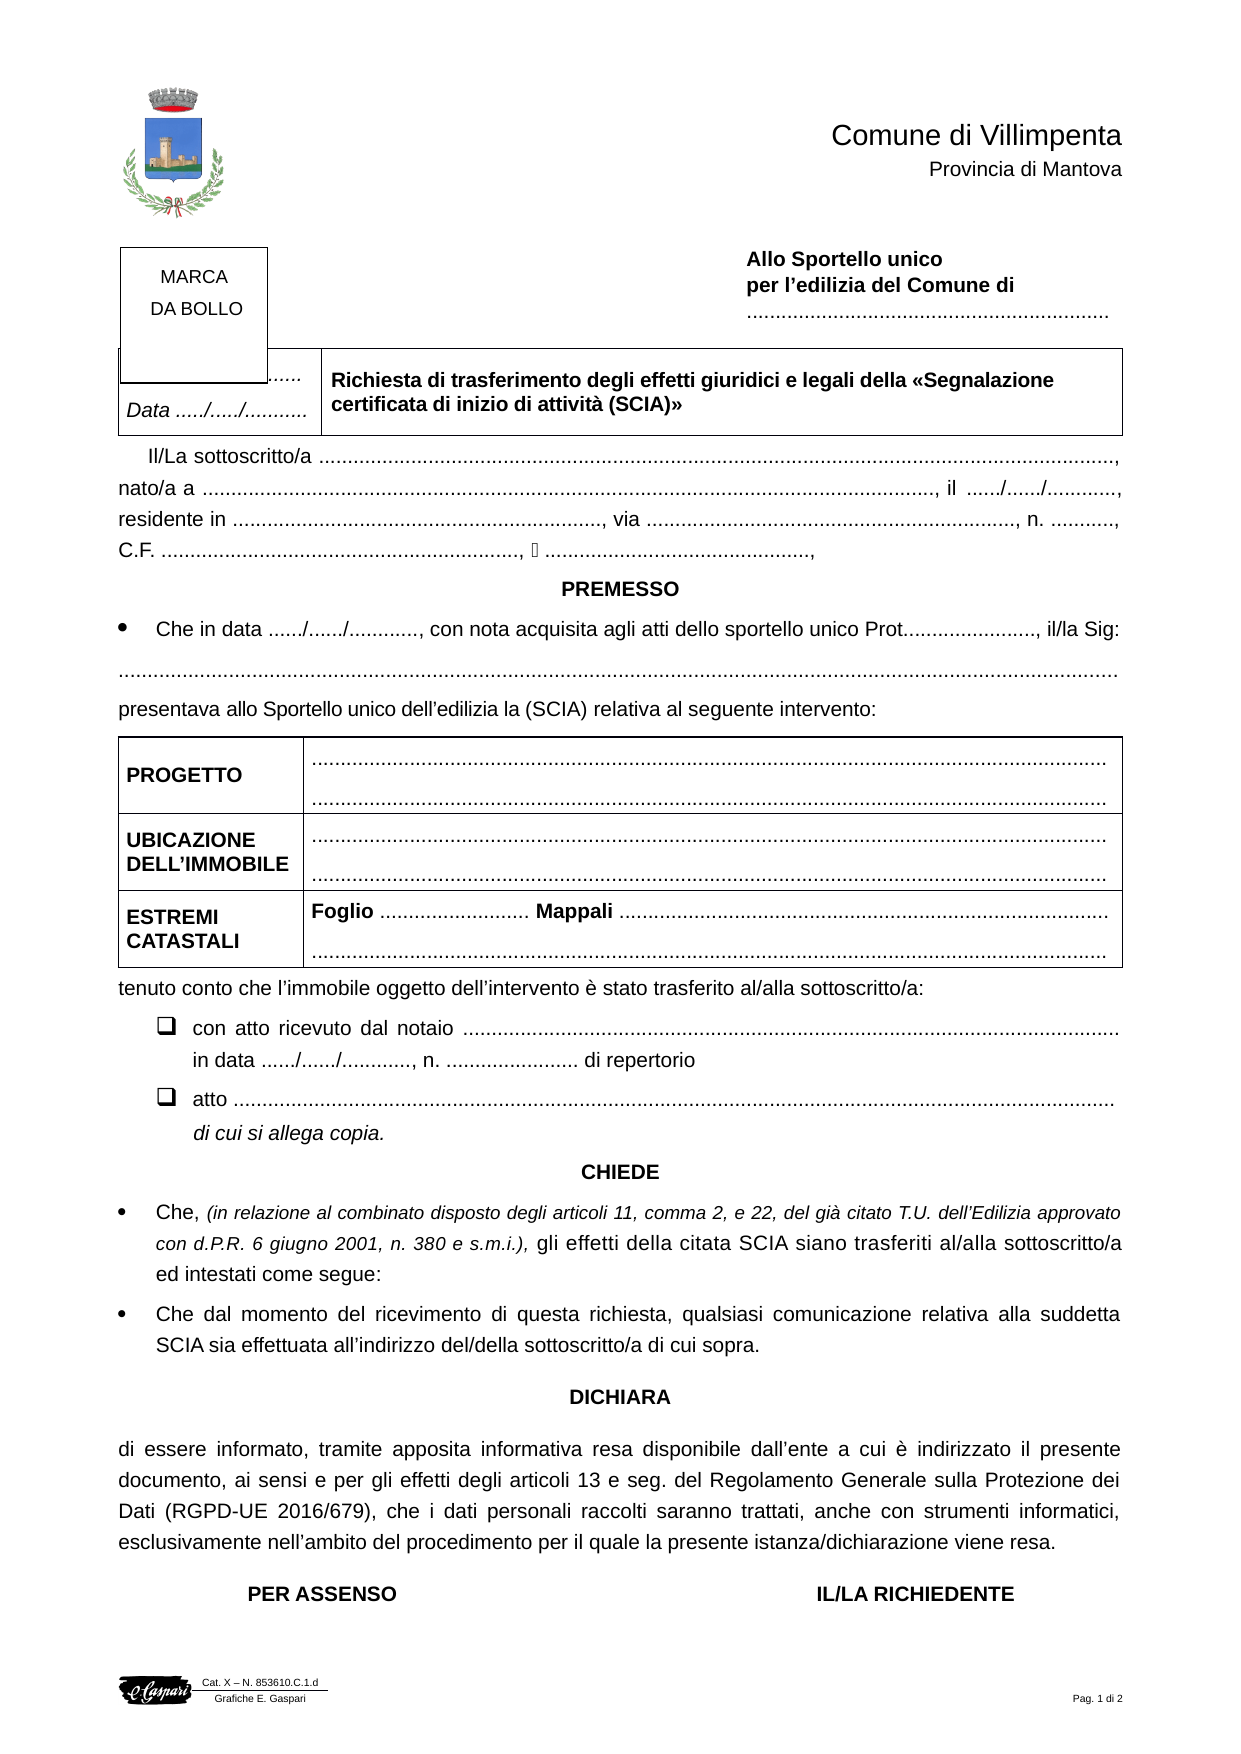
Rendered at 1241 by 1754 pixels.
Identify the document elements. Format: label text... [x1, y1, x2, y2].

table_cell ESTREMI CATASTALI [119, 891, 303, 967]
subtitle CHIEDE [118, 1160, 1122, 1184]
text Provincia di Mantova [224, 157, 1122, 181]
text per l’edilizia del Comune di [268, 273, 1122, 297]
text Comune di Villimpenta [224, 118, 1122, 152]
table_header PROGETTO [119, 738, 303, 813]
picture [118, 1675, 192, 1705]
text  con atto ricevuto dal notaio .................................................................................................................. in data ....../....../............, n. ....................... di repertorio [155, 1016, 1122, 1072]
text PER ASSENSO IL/LA RICHIEDENTE [118, 1582, 1122, 1606]
table_header Richiesta di trasferimento degli effetti giuridici e legali della «Segnalazione certificata di inizio di attività (SCIA)» [322, 349, 1122, 435]
text  atto ......................................................................................................................................................... [155, 1087, 1122, 1112]
table_cell .......................................................................................................................................... .......................................................................................................................................... [304, 814, 1122, 890]
text di cui si allega copia. [193, 1121, 1122, 1144]
subtitle PREMESSO [118, 577, 1122, 601]
text tenuto conto che l’immobile oggetto dell’intervento è stato trasferito al/alla sottoscritto/a: [118, 976, 1122, 1000]
text Il/La sottoscritto/a .........................................................................................................................................., nato/a a ..............................................................................................................................., il ....../....../............, residente in ................................................................, via ................................................................, n. ..........., C.F. ..............................................................,  .............................................., [118, 444, 1122, 562]
list Che dal momento del ricevimento di questa richiesta, qualsiasi comunicazione relativa alla suddetta SCIA sia effettuata all’indirizzo del/della sottoscritto/a di cui sopra. [118, 1301, 1122, 1357]
list Che in data ....../....../............, con nota acquisita agli atti dello sportello unico Prot......................., il/la Sig: [118, 617, 1122, 642]
text di essere informato, tramite apposita informativa resa disponibile dall’ente a cui è indirizzato il presente documento, ai sensi e per gli effetti degli articoli 13 e seg. del Regolamento Generale sulla Protezione dei Dati (RGPD-UE 2016/679), che i dati personali raccolti saranno trattati, anche con strumenti informatici, esclusivamente nell’ambito del procedimento per il quale la presente istanza/dichiarazione viene resa. [118, 1437, 1122, 1554]
picture [122, 87, 224, 219]
table_header .......................................................................................................................................... .......................................................................................................................................... [304, 738, 1122, 813]
text DICHIARA [118, 1385, 1122, 1409]
text ............................................................... [268, 299, 1122, 323]
text Allo Sportello unico [268, 247, 1122, 271]
list Che, (in relazione al combinato disposto degli articoli 11, comma 2, e 22, del già citato T.U. dell’Edilizia approvato con d.P.R. 6 giugno 2001, n. 380 e s.m.i.), gli effetti della citata SCIA siano trasferiti al/alla sottoscritto/a ed intestati come segue: [118, 1199, 1122, 1286]
table_cell UBICAZIONE DELL’IMMOBILE [119, 814, 303, 890]
table_header N. .......................... Data ...../...../........... [119, 349, 321, 435]
table_cell Foglio .......................... Mappali ..................................................................................... .......................................................................................................................................... [304, 891, 1122, 967]
text presentava allo Sportello unico dell’edilizia la (SCIA) relativa al seguente intervento: [118, 697, 1122, 721]
